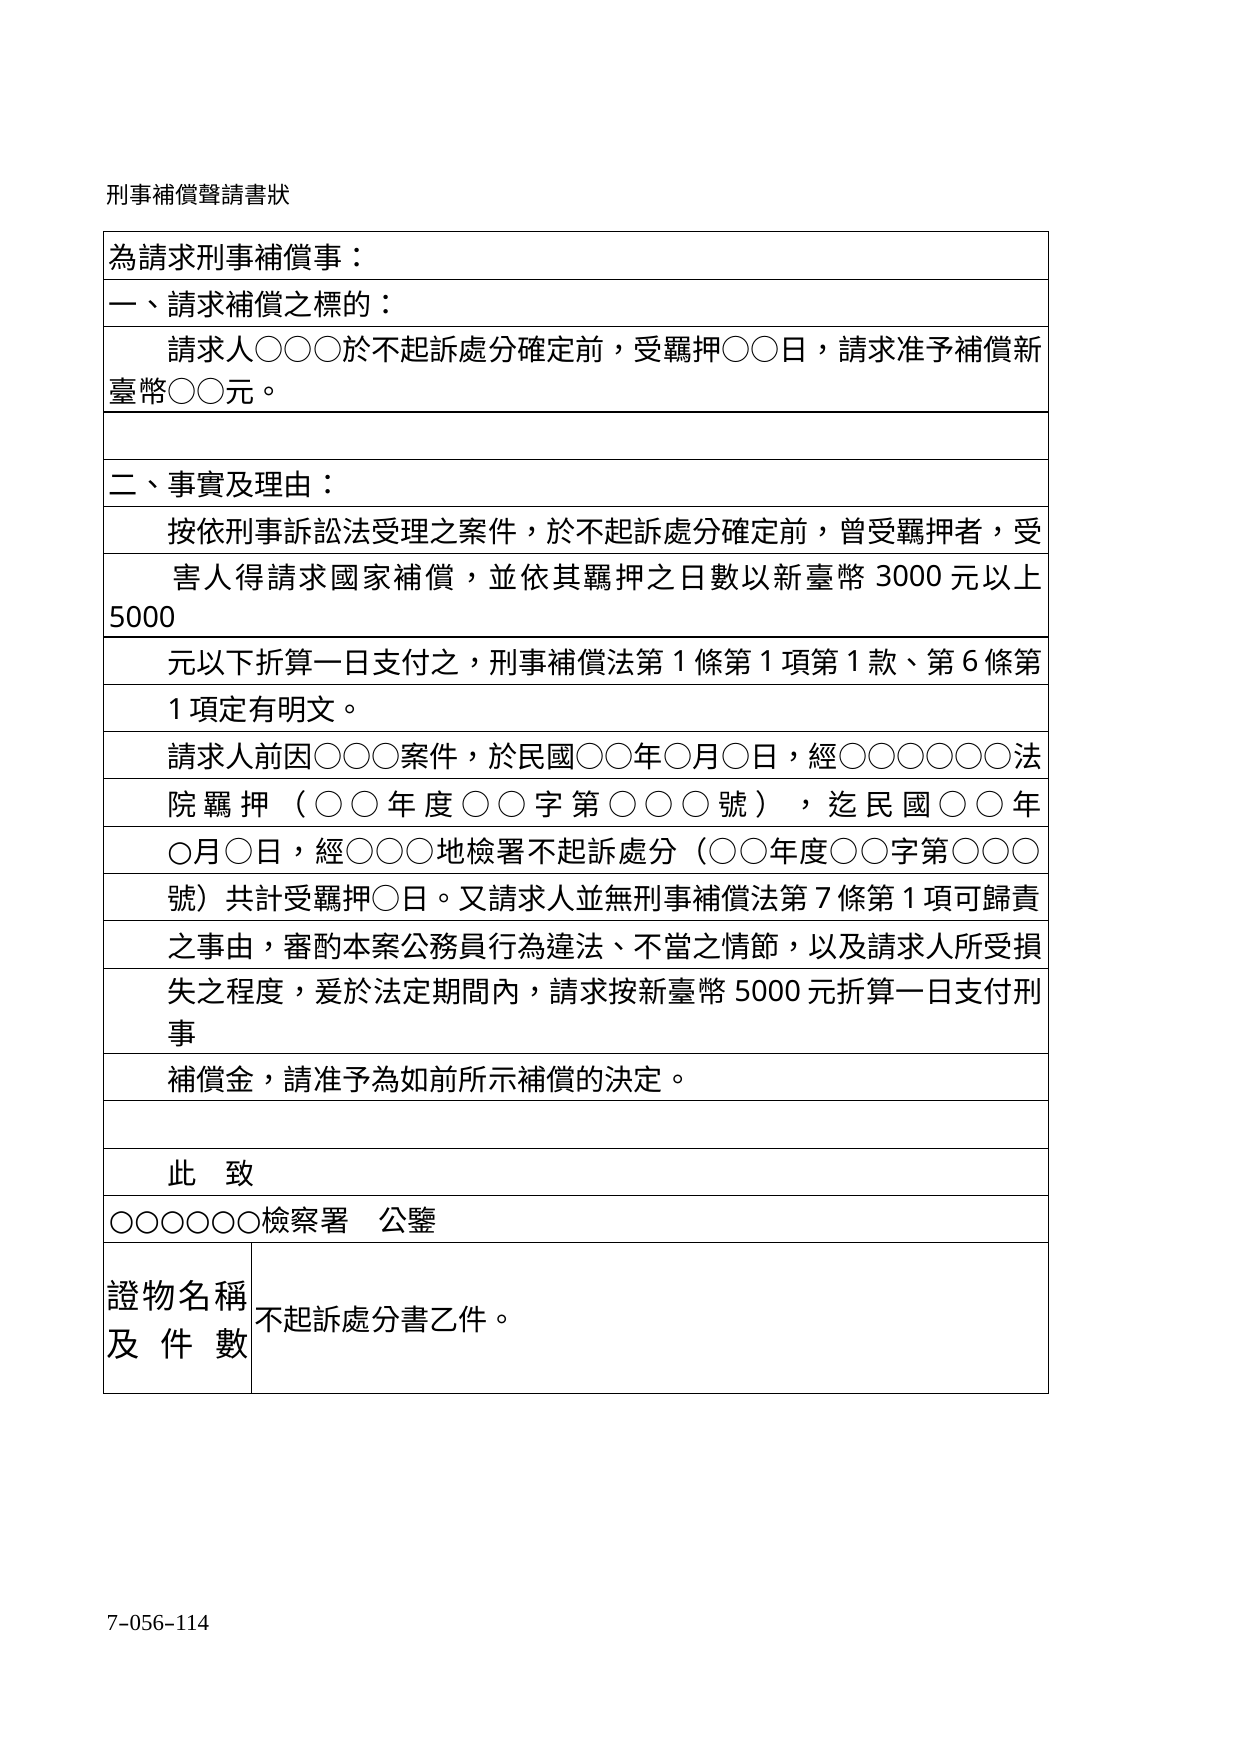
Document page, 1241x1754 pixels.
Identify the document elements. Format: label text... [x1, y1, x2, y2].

table_cell 害人得請求國家補償，並依其羈押之日數以新臺幣3000元以上5000 [104, 554, 1048, 636]
table_cell 此 致 [104, 1149, 1048, 1195]
table_cell 二、事實及理由： [104, 460, 1048, 506]
table_cell [104, 1101, 1048, 1148]
table_cell 之事由，審酌本案公務員行為違法、不當之情節，以及請求人所受損 [104, 921, 1048, 967]
table_cell 證物名稱 及件數 [104, 1243, 251, 1393]
table_cell [104, 413, 1048, 459]
table_cell 請求人○○○於不起訴處分確定前，受羈押○○日，請求准予補償新臺幣○○元。 [104, 327, 1048, 411]
table_cell 失之程度，爰於法定期間內，請求按新臺幣5000元折算一日支付刑事 [104, 969, 1048, 1053]
table_cell 按依刑事訴訟法受理之案件，於不起訴處分確定前，曾受羈押者，受 [104, 507, 1048, 553]
table_cell 元以下折算一日支付之，刑事補償法第1條第1項第1款、第6條第 [104, 638, 1048, 684]
table_cell 號）共計受羈押○日。又請求人並無刑事補償法第7條第1項可歸責 [104, 874, 1048, 920]
table_cell 1項定有明文。 [104, 685, 1048, 731]
table_cell ○○○○○○檢察署 公鑒 [104, 1196, 1048, 1242]
table_cell 為請求刑事補償事： [104, 232, 1048, 278]
table_cell 請求人前因○○○案件，於民國○○年○月○日，經○○○○○○法 [104, 732, 1048, 778]
table_cell 補償金，請准予為如前所示補償的決定。 [104, 1054, 1048, 1100]
table_cell 一、請求補償之標的： [104, 280, 1048, 326]
table_cell 院羈押（○○年度○○字第○○○號），迄民國○○年 [104, 779, 1048, 826]
table_cell 不起訴處分書乙件。 [252, 1243, 1048, 1393]
table_cell ○月○日，經○○○地檢署不起訴處分（○○年度○○字第○○○ [104, 827, 1048, 873]
